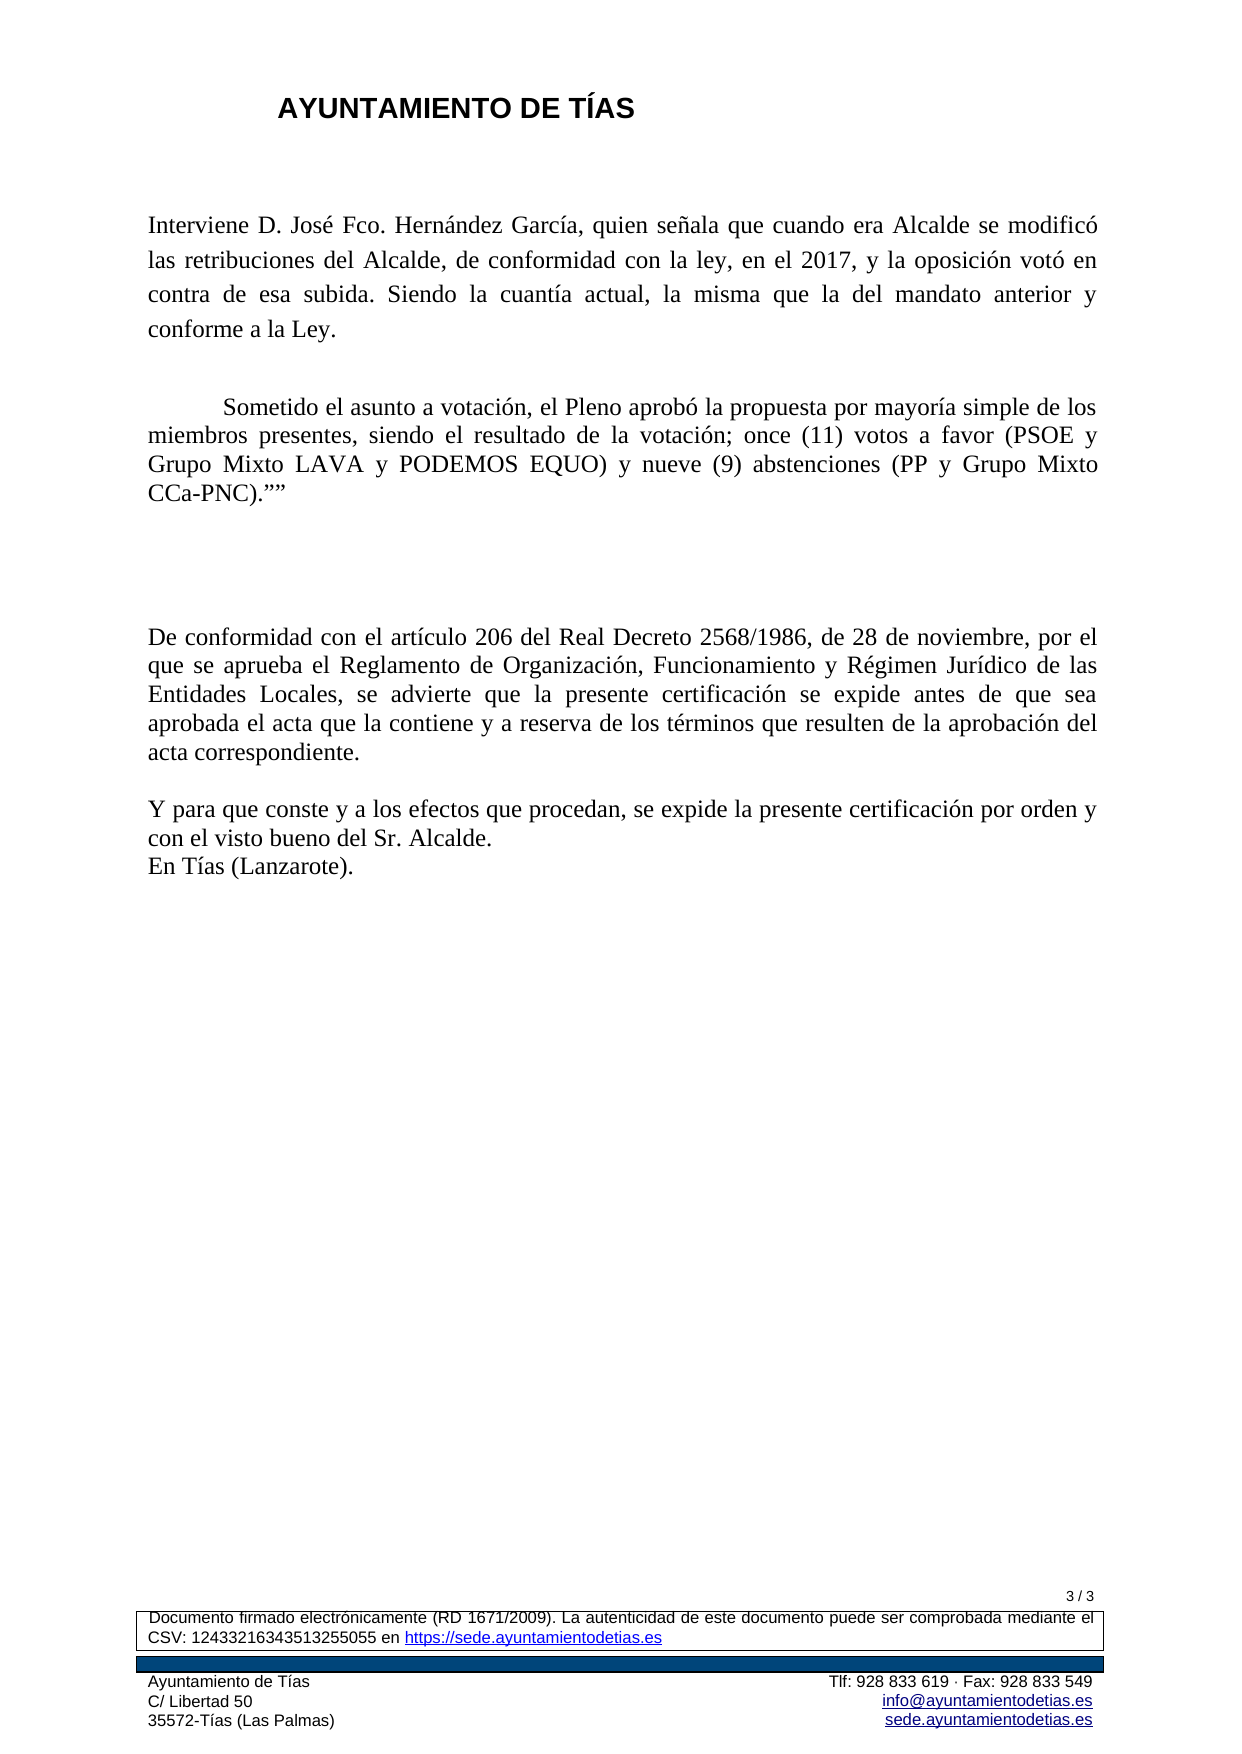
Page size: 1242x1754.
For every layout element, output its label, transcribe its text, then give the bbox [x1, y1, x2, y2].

text De conformidad con el artículo 206 del Real Decreto 2568/1986, de 28 de noviembre, por el que se aprueba el Reglamento de Organización, Funcionamiento y Régimen Jurídico de las Entidades Locales, se advierte que la presente certificación se expide antes de que sea aprobada el acta que la contiene y a reserva de los términos que resulten de la aprobación del acta correspondiente. [148, 622, 1098, 766]
text Interviene D. José Fco. Hernández García, quien señala que cuando era Alcalde se modificó las retribuciones del Alcalde, de conformidad con la ley, en el 2017, y la oposición votó en contra de esa subida. Siendo la cuantía actual, la misma que la del mandato anterior y conforme a la Ley. [148, 210, 1098, 342]
text En Tías (Lanzarote). [148, 852, 359, 879]
text CSV: 12433216343513255055 en https://sede.ayuntamientodetias.es [148, 1627, 1119, 1647]
text 3 / 3 [125, 1588, 1094, 1605]
text Documento firmado electrónicamente (RD 1671/2009). La autenticidad de este documento puede ser comprobada mediante el [125, 1608, 1094, 1627]
text Sometido el asunto a votación, el Pleno aprobó la propuesta por mayoría simple de los miembros presentes, siendo el resultado de la votación; once (11) votos a favor (PSOE y Grupo Mixto LAVA y PODEMOS EQUO) y nueve (9) abstenciones (PP y Grupo Mixto CCa-PNC).”” [148, 392, 1098, 507]
text Y para que conste y a los efectos que procedan, se expide la presente certificación por orden y con el visto bueno del Sr. Alcalde. [148, 794, 1098, 852]
